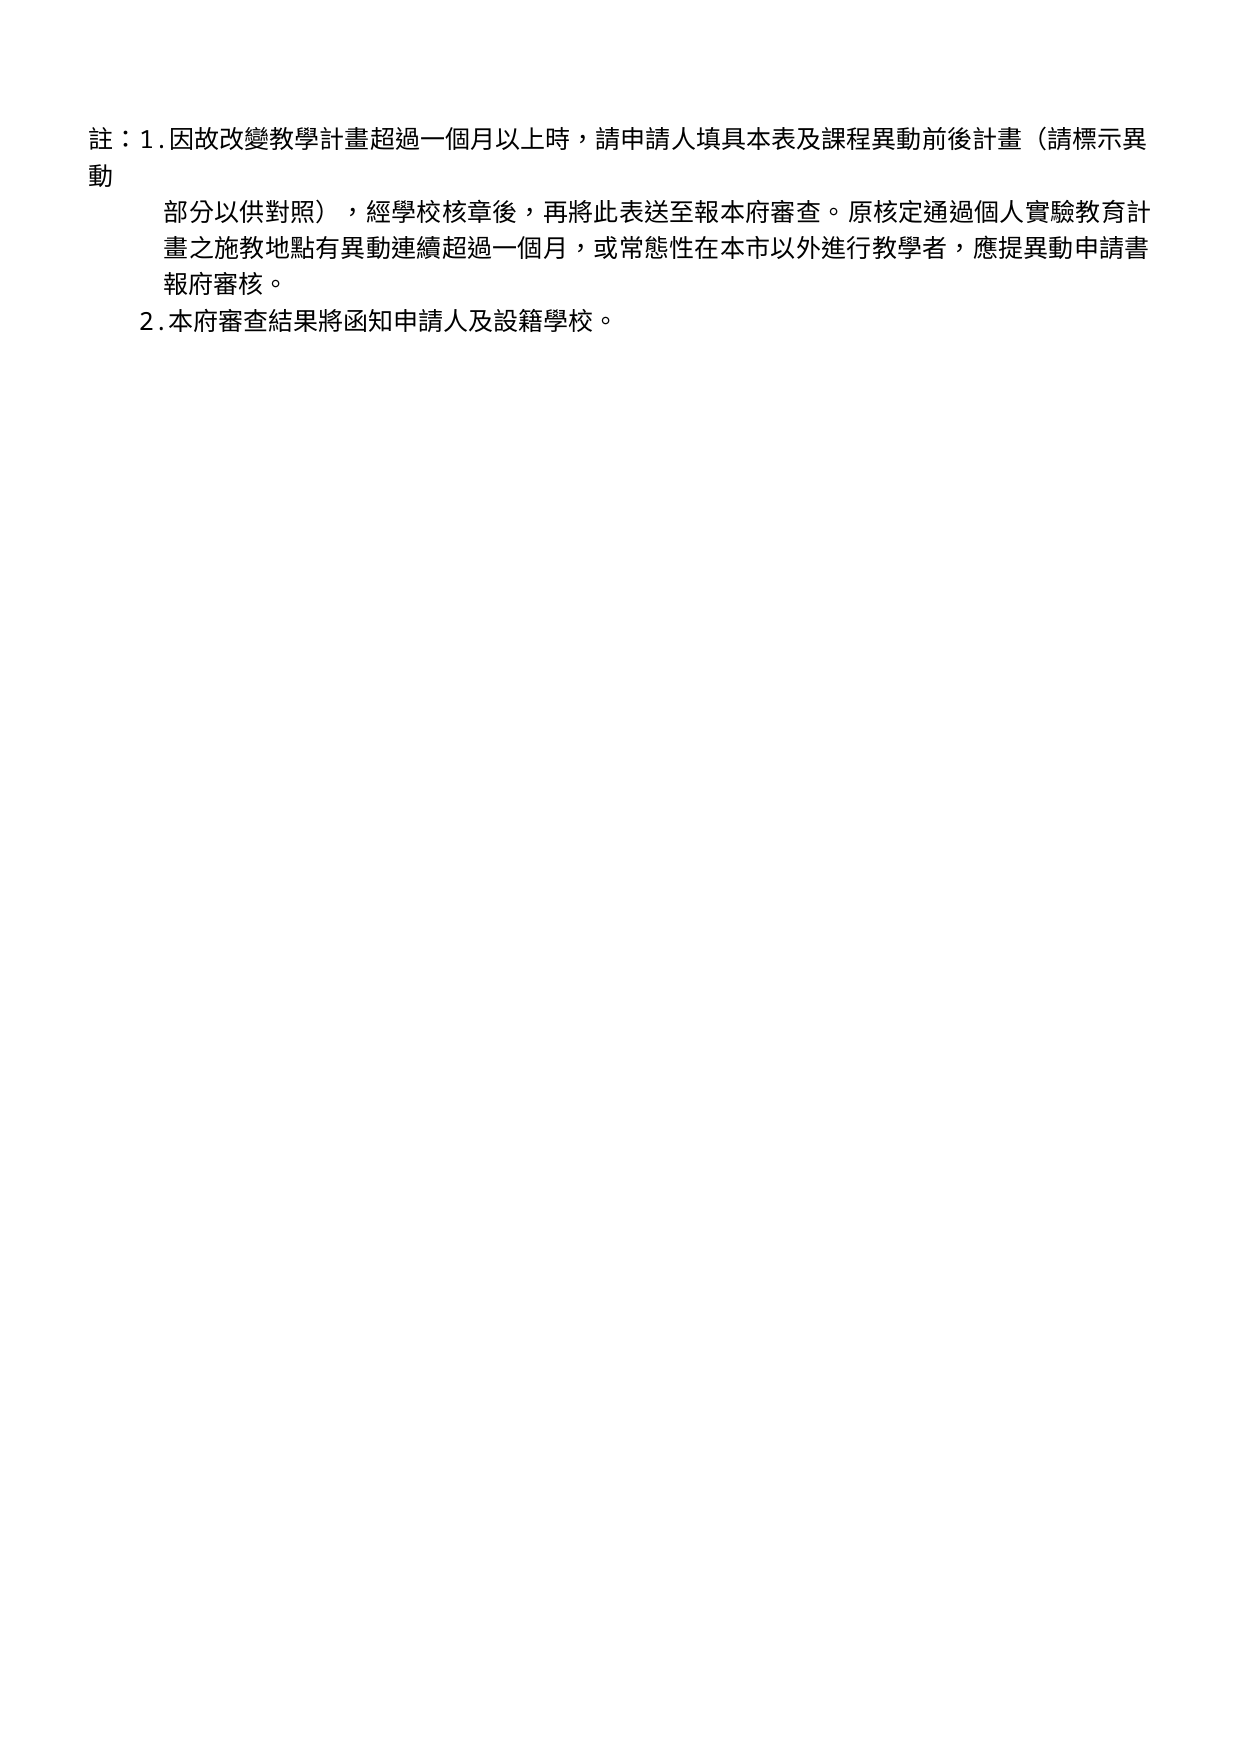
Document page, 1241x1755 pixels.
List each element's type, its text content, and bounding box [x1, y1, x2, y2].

text 部分以供對照），經學校核章後，再將此表送至報本府審查。原核定通過個人實驗教育計畫之施教地點有異動連續超過一個月，或常態性在本市以外進行教學者，應提異動申請書報府審核。 [164, 192, 1152, 301]
text 註：1.因故改變教學計畫超過一個月以上時，請申請人填具本表及課程異動前後計畫（請標示異動 [89, 120, 1152, 192]
text 2.本府審查結果將函知申請人及設籍學校。 [139, 301, 1152, 337]
